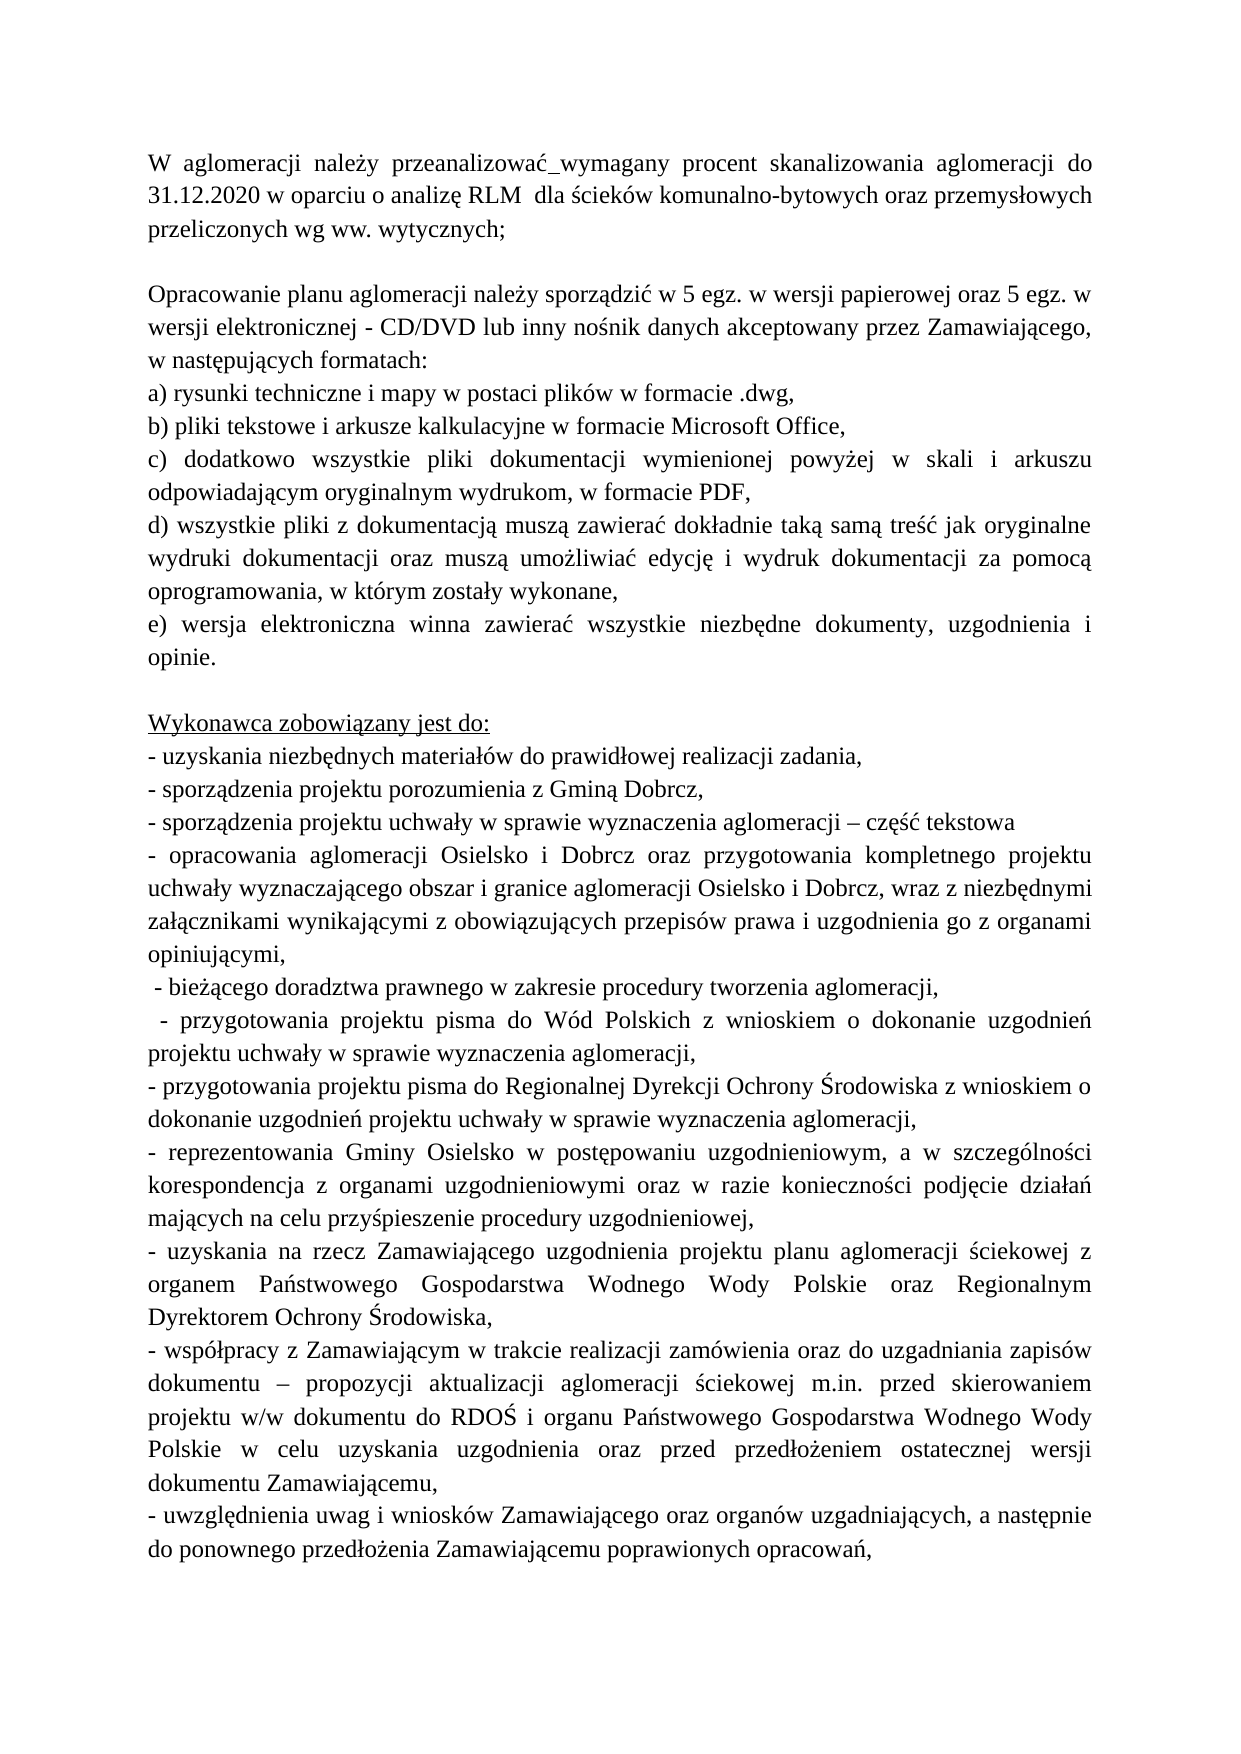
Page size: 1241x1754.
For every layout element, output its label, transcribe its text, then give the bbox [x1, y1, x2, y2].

text - reprezentowania Gminy Osielsko w postępowaniu uzgodnieniowym, a w szczególności korespondencja z organami uzgodnieniowymi oraz w razie konieczności podjęcie działań mających na celu przyśpieszenie procedury uzgodnieniowej, [148, 1137, 1093, 1232]
text - sporządzenia projektu uchwały w sprawie wyznaczenia aglomeracji – część tekstowa [148, 807, 1093, 836]
text e) wersja elektroniczna winna zawierać wszystkie niezbędne dokumenty, uzgodnienia i opinie. [148, 609, 1093, 671]
text d) wszystkie pliki z dokumentacją muszą zawierać dokładnie taką samą treść jak oryginalne wydruki dokumentacji oraz muszą umożliwiać edycję i wydruk dokumentacji za pomocą oprogramowania, w którym zostały wykonane, [148, 510, 1093, 605]
text W aglomeracji należy przeanalizować wymagany procent skanalizowania aglomeracji do 31.12.2020 w oparciu o analizę RLM dla ścieków komunalno-bytowych oraz przemysłowych przeliczonych wg ww. wytycznych; [148, 148, 1093, 242]
text - bieżącego doradztwa prawnego w zakresie procedury tworzenia aglomeracji, [148, 972, 1093, 1001]
text - przygotowania projektu pisma do Wód Polskich z wnioskiem o dokonanie uzgodnień projektu uchwały w sprawie wyznaczenia aglomeracji, [148, 1005, 1093, 1067]
text - przygotowania projektu pisma do Regionalnej Dyrekcji Ochrony Środowiska z wnioskiem o dokonanie uzgodnień projektu uchwały w sprawie wyznaczenia aglomeracji, [148, 1071, 1093, 1133]
text - sporządzenia projektu porozumienia z Gminą Dobrcz, [148, 774, 1093, 803]
text b) pliki tekstowe i arkusze kalkulacyjne w formacie Microsoft Office, [148, 411, 1093, 440]
text - uwzględnienia uwag i wniosków Zamawiającego oraz organów uzgadniających, a następnie do ponownego przedłożenia Zamawiającemu poprawionych opracowań, [148, 1501, 1093, 1562]
text a) rysunki techniczne i mapy w postaci plików w formacie .dwg, [148, 378, 1093, 407]
text - opracowania aglomeracji Osielsko i Dobrcz oraz przygotowania kompletnego projektu uchwały wyznaczającego obszar i granice aglomeracji Osielsko i Dobrcz, wraz z niezbędnymi załącznikami wynikającymi z obowiązujących przepisów prawa i uzgodnienia go z organami opiniującymi, [148, 840, 1093, 968]
text - uzyskania na rzecz Zamawiającego uzgodnienia projektu planu aglomeracji ściekowej z organem Państwowego Gospodarstwa Wodnego Wody Polskie oraz Regionalnym Dyrektorem Ochrony Środowiska, [148, 1236, 1093, 1331]
text - współpracy z Zamawiającym w trakcie realizacji zamówienia oraz do uzgadniania zapisów dokumentu – propozycji aktualizacji aglomeracji ściekowej m.in. przed skierowaniem projektu w/w dokumentu do RDOŚ i organu Państwowego Gospodarstwa Wodnego Wody Polskie w celu uzyskania uzgodnienia oraz przed przedłożeniem ostatecznej wersji dokumentu Zamawiającemu, [148, 1336, 1093, 1496]
text c) dodatkowo wszystkie pliki dokumentacji wymienionej powyżej w skali i arkuszu odpowiadającym oryginalnym wydrukom, w formacie PDF, [148, 444, 1093, 506]
text Opracowanie planu aglomeracji należy sporządzić w 5 egz. w wersji papierowej oraz 5 egz. w wersji elektronicznej - CD/DVD lub inny nośnik danych akceptowany przez Zamawiającego, w następujących formatach: [148, 279, 1093, 374]
text Wykonawca zobowiązany jest do: [148, 708, 1093, 737]
text - uzyskania niezbędnych materiałów do prawidłowej realizacji zadania, [148, 741, 1093, 770]
